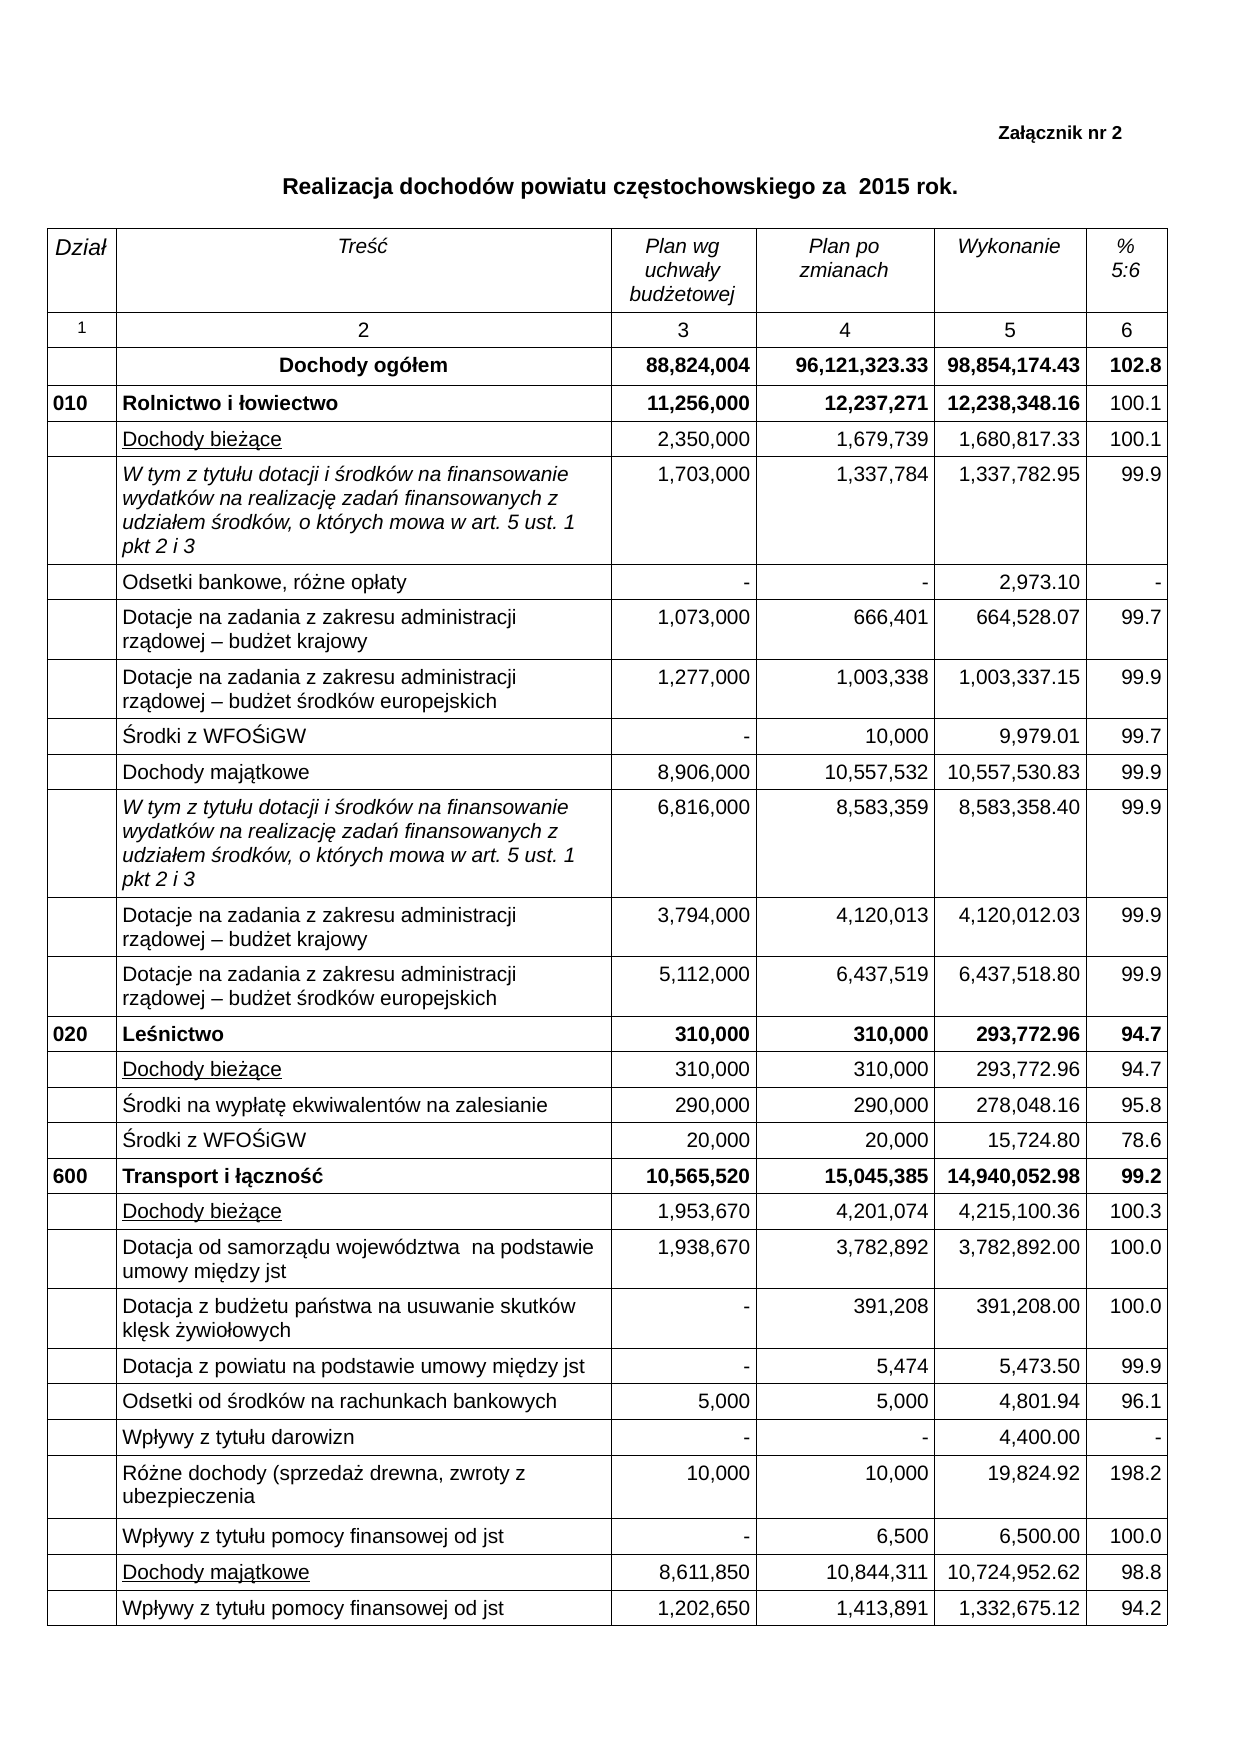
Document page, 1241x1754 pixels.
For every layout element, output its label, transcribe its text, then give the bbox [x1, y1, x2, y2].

table_cell W tym z tytułu dotacji i środków na finansowanie wydatków na realizację zadań finansowanych z udziałem środków, o których mowa w art. 5 ust. 1 pkt 2 i 3 [117, 790, 611, 897]
table_cell 290 000 [757, 1088, 934, 1122]
table_cell 310 000 [612, 1017, 756, 1051]
table_cell Dotacje na zadania z zakresu administracji rządowej – budżet krajowy [117, 600, 611, 659]
table_header Wykonanie [935, 229, 1086, 312]
table_cell 4 120 012,03 [935, 898, 1086, 956]
table_cell 15 045 385 [757, 1159, 934, 1193]
table_cell [48, 790, 116, 897]
table_cell 1 413 891 [757, 1591, 934, 1625]
table_cell 6 500,00 [935, 1519, 1086, 1554]
table_cell [48, 565, 116, 599]
table_cell Wpływy z tytułu darowizn [117, 1420, 611, 1454]
table_cell 5 473,50 [935, 1349, 1086, 1383]
table_cell Dochody ogółem [117, 348, 611, 385]
table_cell 6 [1087, 313, 1167, 347]
table_cell 99,9 [1087, 457, 1167, 564]
table_cell 2 973,10 [935, 565, 1086, 599]
table_cell 5 000 [612, 1384, 756, 1419]
table_cell [48, 457, 116, 564]
table_cell 1 680 817,33 [935, 422, 1086, 456]
table_cell 6 437 519 [757, 957, 934, 1016]
table_cell 1 703 000 [612, 457, 756, 564]
text Realizacja dochodów powiatu częstochowskiego za 2015 rok. [118, 173, 1122, 199]
table_cell [48, 660, 116, 718]
table_cell 9 979,01 [935, 719, 1086, 754]
table_cell 100,0 [1087, 1289, 1167, 1348]
table_cell 10 000 [757, 719, 934, 754]
table_cell - [757, 565, 934, 599]
table_cell 14 940 052,98 [935, 1159, 1086, 1193]
table_cell - [1087, 1420, 1167, 1454]
table_cell 100,1 [1087, 422, 1167, 456]
table_cell [48, 422, 116, 456]
table_cell 3 [612, 313, 756, 347]
table_cell - [612, 1519, 756, 1554]
table_cell 293 772,96 [935, 1017, 1086, 1051]
table_cell 4 [757, 313, 934, 347]
table_cell [48, 755, 116, 789]
table_cell 99,9 [1087, 1349, 1167, 1383]
table_cell 100,1 [1087, 386, 1167, 421]
table_cell 010 [48, 386, 116, 421]
table_cell 99,9 [1087, 957, 1167, 1016]
table_cell 8 583 358,40 [935, 790, 1086, 897]
table_cell Środki z WFOŚiGW [117, 719, 611, 754]
table_cell Leśnictwo [117, 1017, 611, 1051]
table_cell [48, 1555, 116, 1589]
table_cell 99,2 [1087, 1159, 1167, 1193]
table_cell [48, 1420, 116, 1454]
table_cell 10 000 [757, 1456, 934, 1518]
table_cell 10 724 952,62 [935, 1555, 1086, 1589]
table_cell 10 844 311 [757, 1555, 934, 1589]
table_cell - [612, 1289, 756, 1348]
table_cell - [612, 1349, 756, 1383]
table_cell 20 000 [612, 1123, 756, 1158]
table_cell [48, 1384, 116, 1419]
table_cell [48, 1123, 116, 1158]
table_cell Dochody bieżące [117, 422, 611, 456]
table_cell 12 238 348,16 [935, 386, 1086, 421]
table_cell Dochody bieżące [117, 1052, 611, 1087]
table_cell [48, 1591, 116, 1625]
table_cell 99,7 [1087, 600, 1167, 659]
table_cell 6 437 518,80 [935, 957, 1086, 1016]
table_cell 1 277 000 [612, 660, 756, 718]
table_cell Dochody majątkowe [117, 1555, 611, 1589]
table_header Treść [117, 229, 611, 312]
table_cell - [612, 719, 756, 754]
table_cell Odsetki bankowe, różne opłaty [117, 565, 611, 599]
table_cell 290 000 [612, 1088, 756, 1122]
table_cell 4 201 074 [757, 1194, 934, 1229]
table_cell 2 [117, 313, 611, 347]
table_cell 664 528,07 [935, 600, 1086, 659]
table_cell 1 202 650 [612, 1591, 756, 1625]
table_cell 12 237 271 [757, 386, 934, 421]
table_cell Rolnictwo i łowiectwo [117, 386, 611, 421]
table_cell 2 350 000 [612, 422, 756, 456]
table_cell 100,0 [1087, 1230, 1167, 1288]
table_cell Wpływy z tytułu pomocy finansowej od jst [117, 1519, 611, 1554]
table_cell 4 400,00 [935, 1420, 1086, 1454]
table_cell 99,9 [1087, 790, 1167, 897]
table_cell 1 953 670 [612, 1194, 756, 1229]
table_cell 020 [48, 1017, 116, 1051]
table_cell [48, 898, 116, 956]
table_cell 1 679 739 [757, 422, 934, 456]
table_cell 20 000 [757, 1123, 934, 1158]
table_cell 10 565 520 [612, 1159, 756, 1193]
table_cell [48, 1230, 116, 1288]
table_cell 99,9 [1087, 660, 1167, 718]
table_cell - [612, 1420, 756, 1454]
table_cell 310 000 [757, 1017, 934, 1051]
table_cell 3 794 000 [612, 898, 756, 956]
table_cell 310 000 [757, 1052, 934, 1087]
table_cell 8 583 359 [757, 790, 934, 897]
table_cell - [757, 1420, 934, 1454]
table_cell [48, 1456, 116, 1518]
table_cell [48, 1519, 116, 1554]
table_header Plan po zmianach [757, 229, 934, 312]
table_header Plan wg uchwały budżetowej [612, 229, 756, 312]
table_cell 1 938 670 [612, 1230, 756, 1288]
table_cell 4 801,94 [935, 1384, 1086, 1419]
table_cell 99,9 [1087, 755, 1167, 789]
table_cell 10 557 532 [757, 755, 934, 789]
table_cell 98 854 174,43 [935, 348, 1086, 385]
table_cell 1 [48, 313, 116, 347]
table_cell 94,2 [1087, 1591, 1167, 1625]
table_cell [48, 1289, 116, 1348]
table_cell 5 000 [757, 1384, 934, 1419]
table_cell Wpływy z tytułu pomocy finansowej od jst [117, 1591, 611, 1625]
table_cell 4 120 013 [757, 898, 934, 956]
table_cell [48, 719, 116, 754]
table_cell 10 557 530,83 [935, 755, 1086, 789]
table_cell [48, 348, 116, 385]
table_cell W tym z tytułu dotacji i środków na finansowanie wydatków na realizację zadań finansowanych z udziałem środków, o których mowa w art. 5 ust. 1 pkt 2 i 3 [117, 457, 611, 564]
table_cell 15 724,80 [935, 1123, 1086, 1158]
table_cell 96 121 323,33 [757, 348, 934, 385]
table_cell Odsetki od środków na rachunkach bankowych [117, 1384, 611, 1419]
table_cell 1 003 337,15 [935, 660, 1086, 718]
table_cell 5 474 [757, 1349, 934, 1383]
table_cell 1 332 675,12 [935, 1591, 1086, 1625]
table_cell [48, 957, 116, 1016]
table_cell 6 816 000 [612, 790, 756, 897]
table_cell 198,2 [1087, 1456, 1167, 1518]
table_cell Dotacja z budżetu państwa na usuwanie skutków klęsk żywiołowych [117, 1289, 611, 1348]
table_cell 1 337 782,95 [935, 457, 1086, 564]
table_cell [48, 1088, 116, 1122]
table_cell 8 611 850 [612, 1555, 756, 1589]
table_cell 94,7 [1087, 1017, 1167, 1051]
table_cell [48, 600, 116, 659]
table_cell Dotacje na zadania z zakresu administracji rządowej – budżet środków europejskich [117, 660, 611, 718]
table_cell 11 256 000 [612, 386, 756, 421]
table_cell 1 003 338 [757, 660, 934, 718]
table_cell 88 824 004 [612, 348, 756, 385]
table_cell 99,7 [1087, 719, 1167, 754]
table_cell 78,6 [1087, 1123, 1167, 1158]
table_cell 293 772,96 [935, 1052, 1086, 1087]
table_cell Dotacja od samorządu województwa na podstawie umowy między jst [117, 1230, 611, 1288]
table_cell 666 401 [757, 600, 934, 659]
table_cell Dochody majątkowe [117, 755, 611, 789]
table_cell 1 337 784 [757, 457, 934, 564]
table_cell [48, 1194, 116, 1229]
table_cell Dotacje na zadania z zakresu administracji rządowej – budżet krajowy [117, 898, 611, 956]
table_cell 3 782 892,00 [935, 1230, 1086, 1288]
table_cell 96,1 [1087, 1384, 1167, 1419]
table_cell 19 824,92 [935, 1456, 1086, 1518]
table_cell Dotacje na zadania z zakresu administracji rządowej – budżet środków europejskich [117, 957, 611, 1016]
table_cell [48, 1349, 116, 1383]
table_cell 100,0 [1087, 1519, 1167, 1554]
table_cell 100,3 [1087, 1194, 1167, 1229]
table_cell 102,8 [1087, 348, 1167, 385]
table_cell 5 [935, 313, 1086, 347]
table_cell 99,9 [1087, 898, 1167, 956]
table_header % 5:6 [1087, 229, 1167, 312]
table_cell Środki z WFOŚiGW [117, 1123, 611, 1158]
text Załącznik nr 2 [118, 118, 1122, 144]
table_cell 4 215 100,36 [935, 1194, 1086, 1229]
table_header Dział [48, 229, 116, 312]
table_cell 95,8 [1087, 1088, 1167, 1122]
table_cell - [612, 565, 756, 599]
table_cell Środki na wypłatę ekwiwalentów na zalesianie [117, 1088, 611, 1122]
table_cell 5 112 000 [612, 957, 756, 1016]
table_cell 391 208 [757, 1289, 934, 1348]
table_cell 10 000 [612, 1456, 756, 1518]
table_cell Różne dochody (sprzedaż drewna, zwroty z ubezpieczenia [117, 1456, 611, 1518]
table_cell 391 208,00 [935, 1289, 1086, 1348]
table_cell 1 073 000 [612, 600, 756, 659]
table_cell 98,8 [1087, 1555, 1167, 1589]
table_cell Dotacja z powiatu na podstawie umowy między jst [117, 1349, 611, 1383]
table_cell 310 000 [612, 1052, 756, 1087]
table_cell 94,7 [1087, 1052, 1167, 1087]
table_cell 3 782 892 [757, 1230, 934, 1288]
table_cell - [1087, 565, 1167, 599]
table_cell 278 048,16 [935, 1088, 1086, 1122]
table_cell 6 500 [757, 1519, 934, 1554]
table_cell 600 [48, 1159, 116, 1193]
table_cell [48, 1052, 116, 1087]
table_cell Dochody bieżące [117, 1194, 611, 1229]
table_cell Transport i łączność [117, 1159, 611, 1193]
table_cell 8 906 000 [612, 755, 756, 789]
